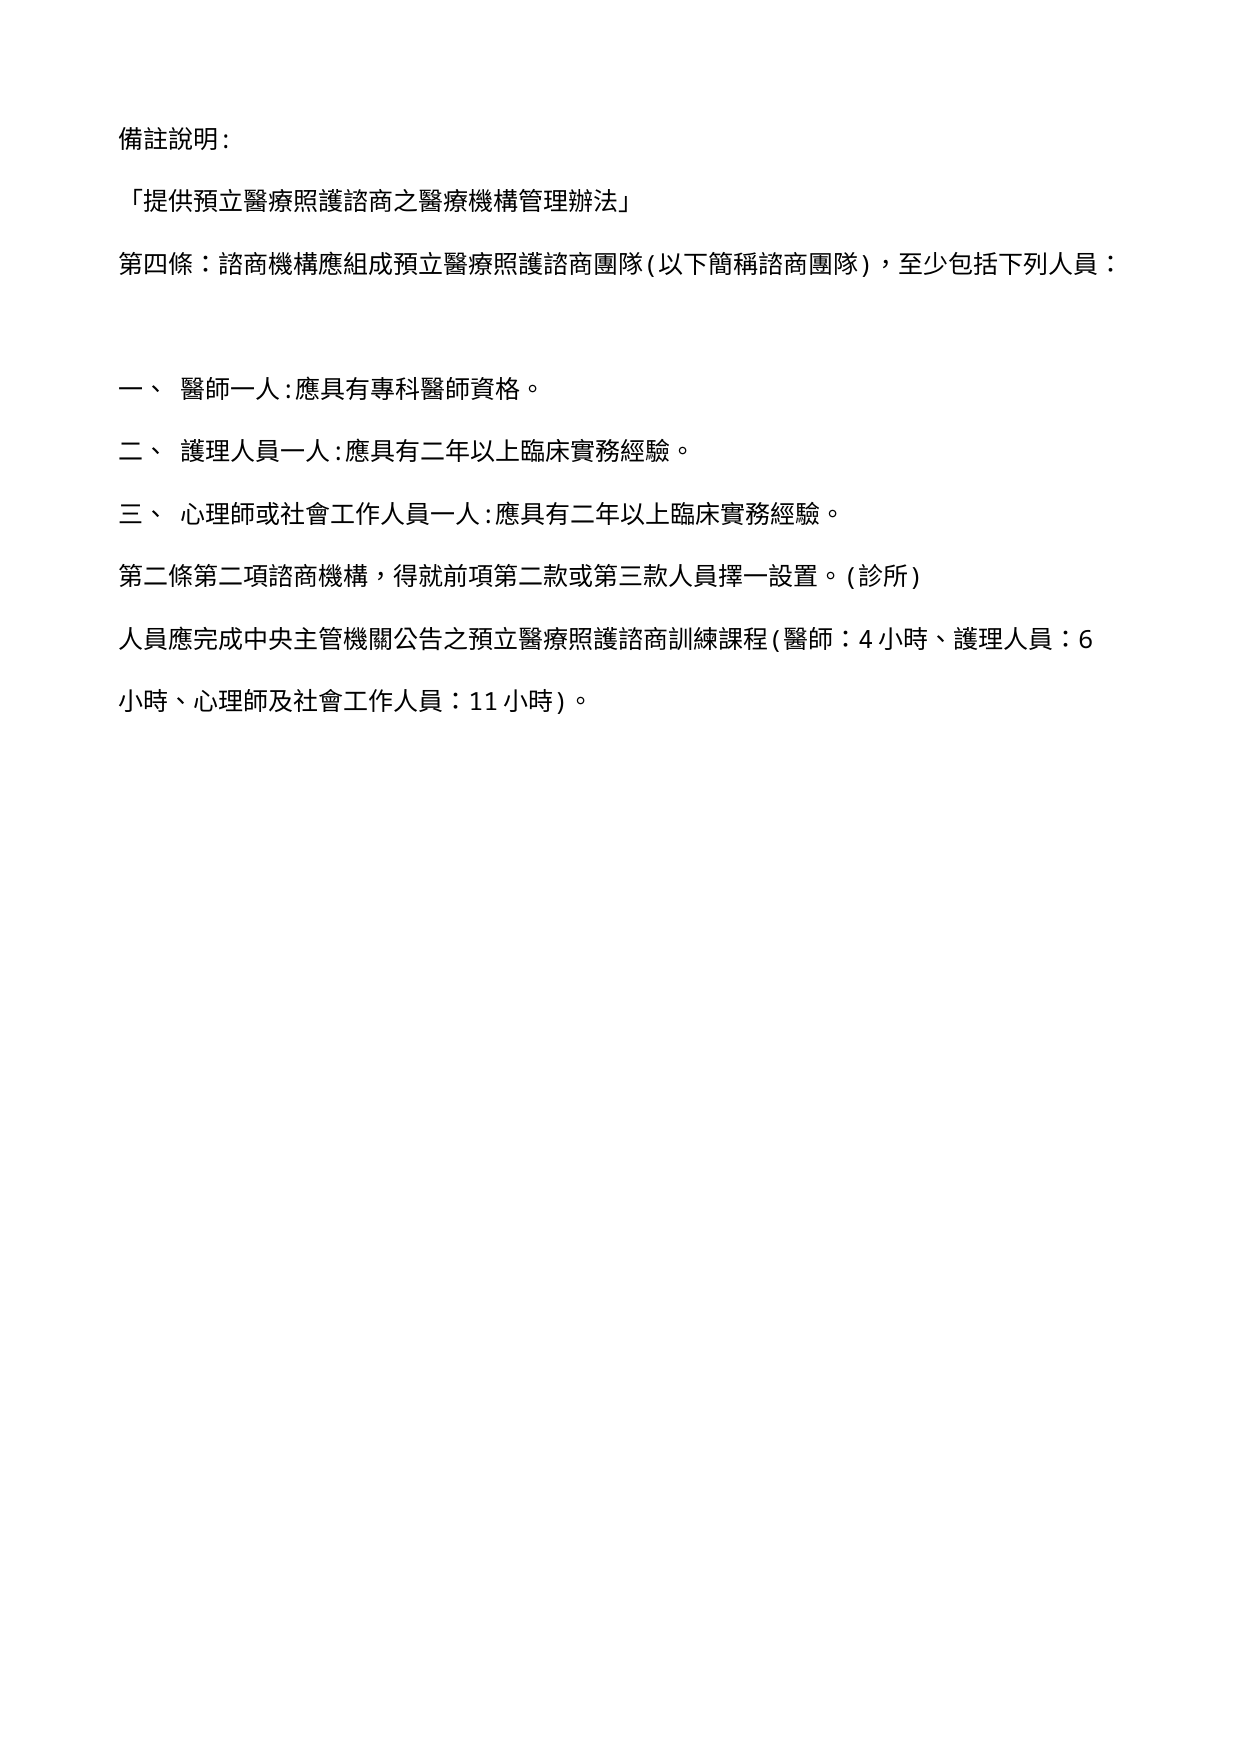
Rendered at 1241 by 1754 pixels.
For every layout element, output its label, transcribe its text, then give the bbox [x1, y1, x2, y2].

text 二、 護理人員一人:應具有二年以上臨床實務經驗。 [118, 408, 1122, 471]
text 「提供預立醫療照護諮商之醫療機構管理辦法」 [118, 158, 1122, 221]
text 人員應完成中央主管機關公告之預立醫療照護諮商訓練課程(醫師：4小時、護理人員：6小時、心理師及社會工作人員：11小時)。 [118, 596, 1122, 721]
text 第二條第二項諮商機構，得就前項第二款或第三款人員擇一設置。(診所) [118, 533, 1122, 596]
text 三、 心理師或社會工作人員一人:應具有二年以上臨床實務經驗。 [118, 471, 1122, 533]
text 一、 醫師一人:應具有專科醫師資格。 [118, 346, 1122, 408]
text 第四條：諮商機構應組成預立醫療照護諮商團隊(以下簡稱諮商團隊)，至少包括下列人員： [118, 221, 1122, 346]
text 備註說明: [118, 96, 1122, 158]
